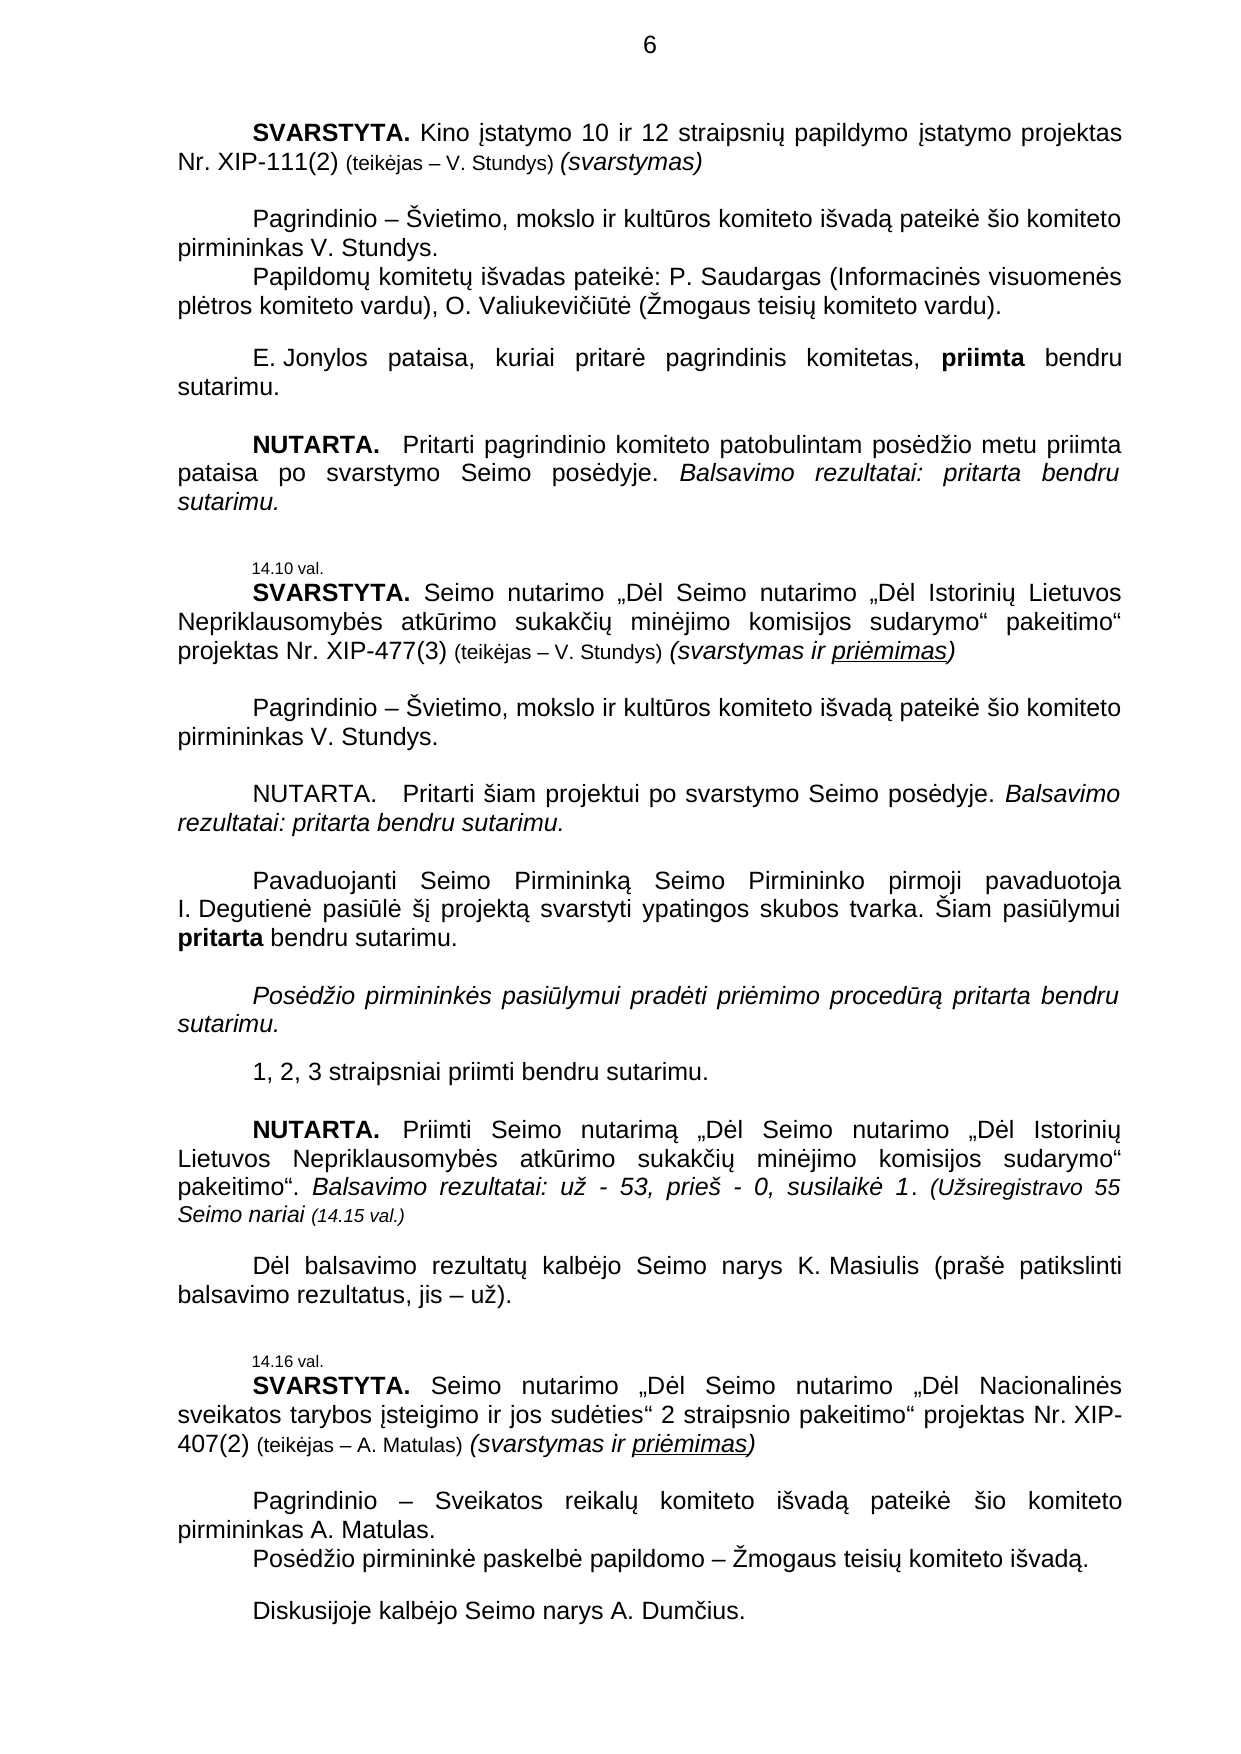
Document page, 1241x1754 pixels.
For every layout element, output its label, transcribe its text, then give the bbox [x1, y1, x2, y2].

text Pagrindinio – Sveikatos reikalų komiteto išvadą pateikė šio komiteto pirmininkas A. Matulas. [177, 1486, 1122, 1544]
text Pagrindinio – Švietimo, mokslo ir kultūros komiteto išvadą pateikė šio komiteto pirmininkas V. Stundys. [177, 693, 1122, 751]
text SVARSTYTA. Seimo nutarimo „Dėl Seimo nutarimo „Dėl Istorinių Lietuvos Nepriklausomybės atkūrimo sukakčių minėjimo komisijos sudarymo“ pakeitimo“ projektas Nr. XIP-477(3) (teikėjas – V. Stundys) (svarstymas ir priėmimas) [177, 578, 1122, 664]
text 1, 2, 3 straipsniai priimti bendru sutarimu. [177, 1057, 1122, 1086]
text SVARSTYTA. Seimo nutarimo „Dėl Seimo nutarimo „Dėl Nacionalinės sveikatos tarybos įsteigimo ir jos sudėties“ 2 straipsnio pakeitimo“ projektas Nr. XIP-407(2) (teikėjas – A. Matulas) (svarstymas ir priėmimas) [177, 1371, 1122, 1457]
text NUTARTA. Pritarti pagrindinio komiteto patobulintam posėdžio metu priimta pataisa po svarstymo Seimo posėdyje. Balsavimo rezultatai: pritarta bendru sutarimu. [177, 429, 1122, 516]
text NUTARTA. Priimti Seimo nutarimą „Dėl Seimo nutarimo „Dėl Istorinių Lietuvos Nepriklausomybės atkūrimo sukakčių minėjimo komisijos sudarymo“ pakeitimo“. Balsavimo rezultatai: už - 53, prieš - 0, susilaikė 1. (Užsiregistravo 55 Seimo nariai (14.15 val.) [177, 1115, 1122, 1227]
text NUTARTA. Pritarti šiam projektui po svarstymo Seimo posėdyje. Balsavimo rezultatai: pritarta bendru sutarimu. [177, 779, 1122, 837]
text Diskusijoje kalbėjo Seimo narys A. Dumčius. [177, 1596, 1122, 1625]
text SVARSTYTA. Kino įstatymo 10 ir 12 straipsnių papildymo įstatymo projektas Nr. XIP-111(2) (teikėjas – V. Stundys) (svarstymas) [177, 118, 1122, 176]
text 14.16 val. [177, 1352, 1122, 1371]
text Pavaduojanti Seimo Pirmininką Seimo Pirmininko pirmoji pavaduotoja I. Degutienė pasiūlė šį projektą svarstyti ypatingos skubos tvarka. Šiam pasiūlymui pritarta bendru sutarimu. [177, 866, 1122, 952]
text Pagrindinio – Švietimo, mokslo ir kultūros komiteto išvadą pateikė šio komiteto pirmininkas V. Stundys. [177, 204, 1122, 262]
text Posėdžio pirmininkės pasiūlymui pradėti priėmimo procedūrą pritarta bendru sutarimu. [177, 981, 1122, 1038]
text Dėl balsavimo rezultatų kalbėjo Seimo narys K. Masiulis (prašė patikslinti balsavimo rezultatus, jis – už). [177, 1251, 1122, 1309]
text Posėdžio pirmininkė paskelbė papildomo – Žmogaus teisių komiteto išvadą. [177, 1544, 1122, 1572]
text Papildomų komitetų išvadas pateikė: P. Saudargas (Informacinės visuomenės plėtros komiteto vardu), O. Valiukevičiūtė (Žmogaus teisių komiteto vardu). [177, 262, 1122, 319]
text 14.10 val. [177, 559, 1122, 578]
text E. Jonylos pataisa, kuriai pritarė pagrindinis komitetas, priimta bendru sutarimu. [177, 343, 1122, 401]
